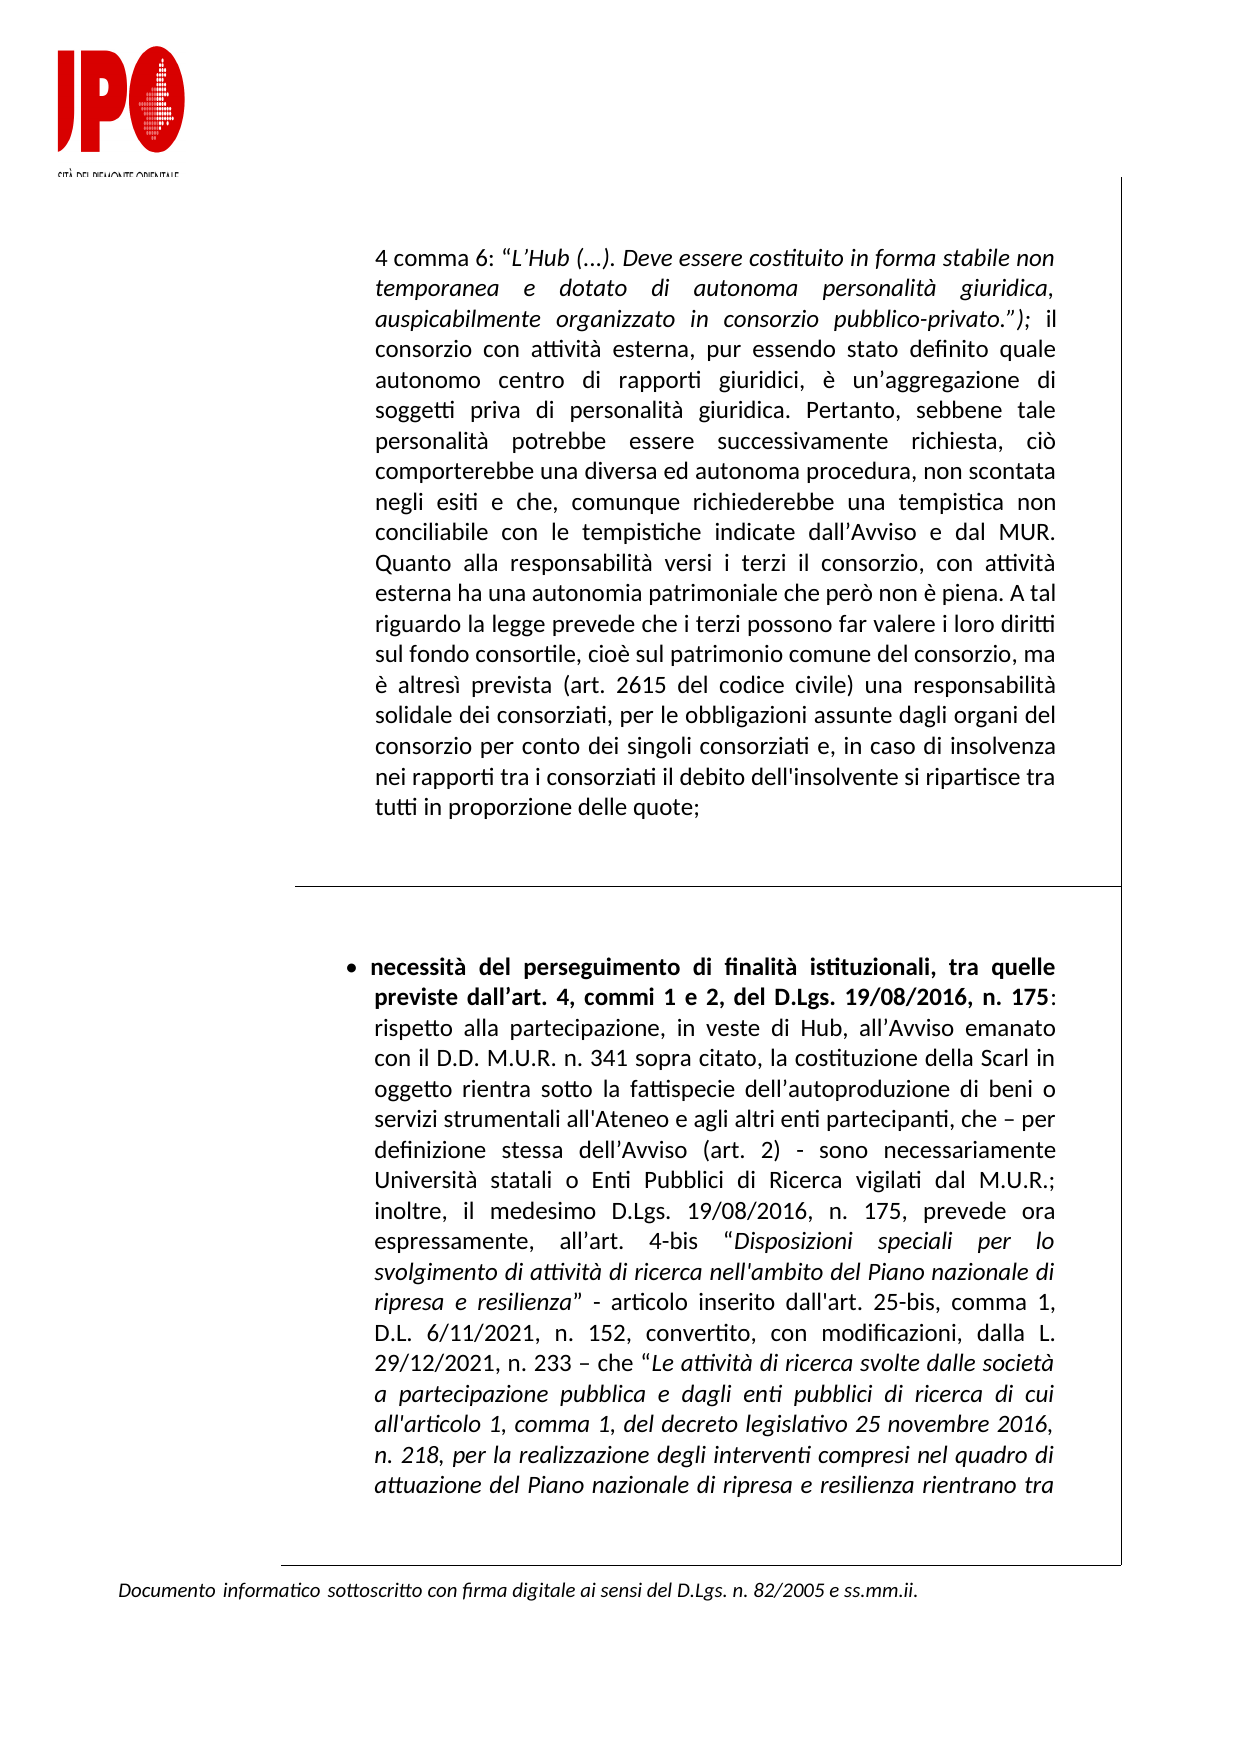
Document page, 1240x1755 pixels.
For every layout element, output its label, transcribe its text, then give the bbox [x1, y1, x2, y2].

text • necessità del perseguimento di finalità istituzionali, tra quelle previste dall’art. 4, commi 1 e 2, del D.Lgs. 19/08/2016, n. 175: rispetto alla partecipazione, in veste di Hub, all’Avviso emanato con il D.D. M.U.R. n. 341 sopra citato, la costituzione della Scarl in oggetto rientra sotto la fattispecie dell’autoproduzione di beni o servizi strumentali all'Ateneo e agli altri enti partecipanti, che – per definizione stessa dell’Avviso (art. 2) - sono necessariamente Università statali o Enti Pubblici di Ricerca vigilati dal M.U.R.; inoltre, il medesimo D.Lgs. 19/08/2016, n. 175, prevede ora espressamente, all’art. 4-bis “Disposizioni speciali per lo svolgimento di attività di ricerca nell'ambito del Piano nazionale di ripresa e resilienza” - articolo inserito dall'art. 25-bis, comma 1, D.L. 6/11/2021, n. 152, convertito, con modificazioni, dalla L. 29/12/2021, n. 233 – che “Le attività di ricerca svolte dalle società a partecipazione pubblica e dagli enti pubblici di ricerca di cui all'articolo 1, comma 1, del decreto legislativo 25 novembre 2016, n. 218, per la realizzazione degli interventi compresi nel quadro di attuazione del Piano nazionale di ripresa e resilienza rientrano tra [281, 886, 1121, 1565]
text 4 comma 6: “L’Hub (...). Deve essere costituito in forma stabile non temporanea e dotato di autonoma personalità giuridica, auspicabilmente organizzato in consorzio pubblico-privato.”); il consorzio con attività esterna, pur essendo stato definito quale autonomo centro di rapporti giuridici, è un’aggregazione di soggetti priva di personalità giuridica. Pertanto, sebbene tale personalità potrebbe essere successivamente richiesta, ciò comporterebbe una diversa ed autonoma procedura, non scontata negli esiti e che, comunque richiederebbe una tempistica non conciliabile con le tempistiche indicate dall’Avviso e dal MUR. Quanto alla responsabilità versi i terzi il consorzio, con attività esterna ha una autonomia patrimoniale che però non è piena. A tal riguardo la legge prevede che i terzi possono far valere i loro diritti sul fondo consortile, cioè sul patrimonio comune del consorzio, ma è altresì prevista (art. 2615 del codice civile) una responsabilità solidale dei consorziati, per le obbligazioni assunte dagli organi del consorzio per conto dei singoli consorziati e, in caso di insolvenza nei rapporti tra i consorziati il debito dell'insolvente si ripartisce tra tutti in proporzione delle quote; [295, 177, 1121, 886]
